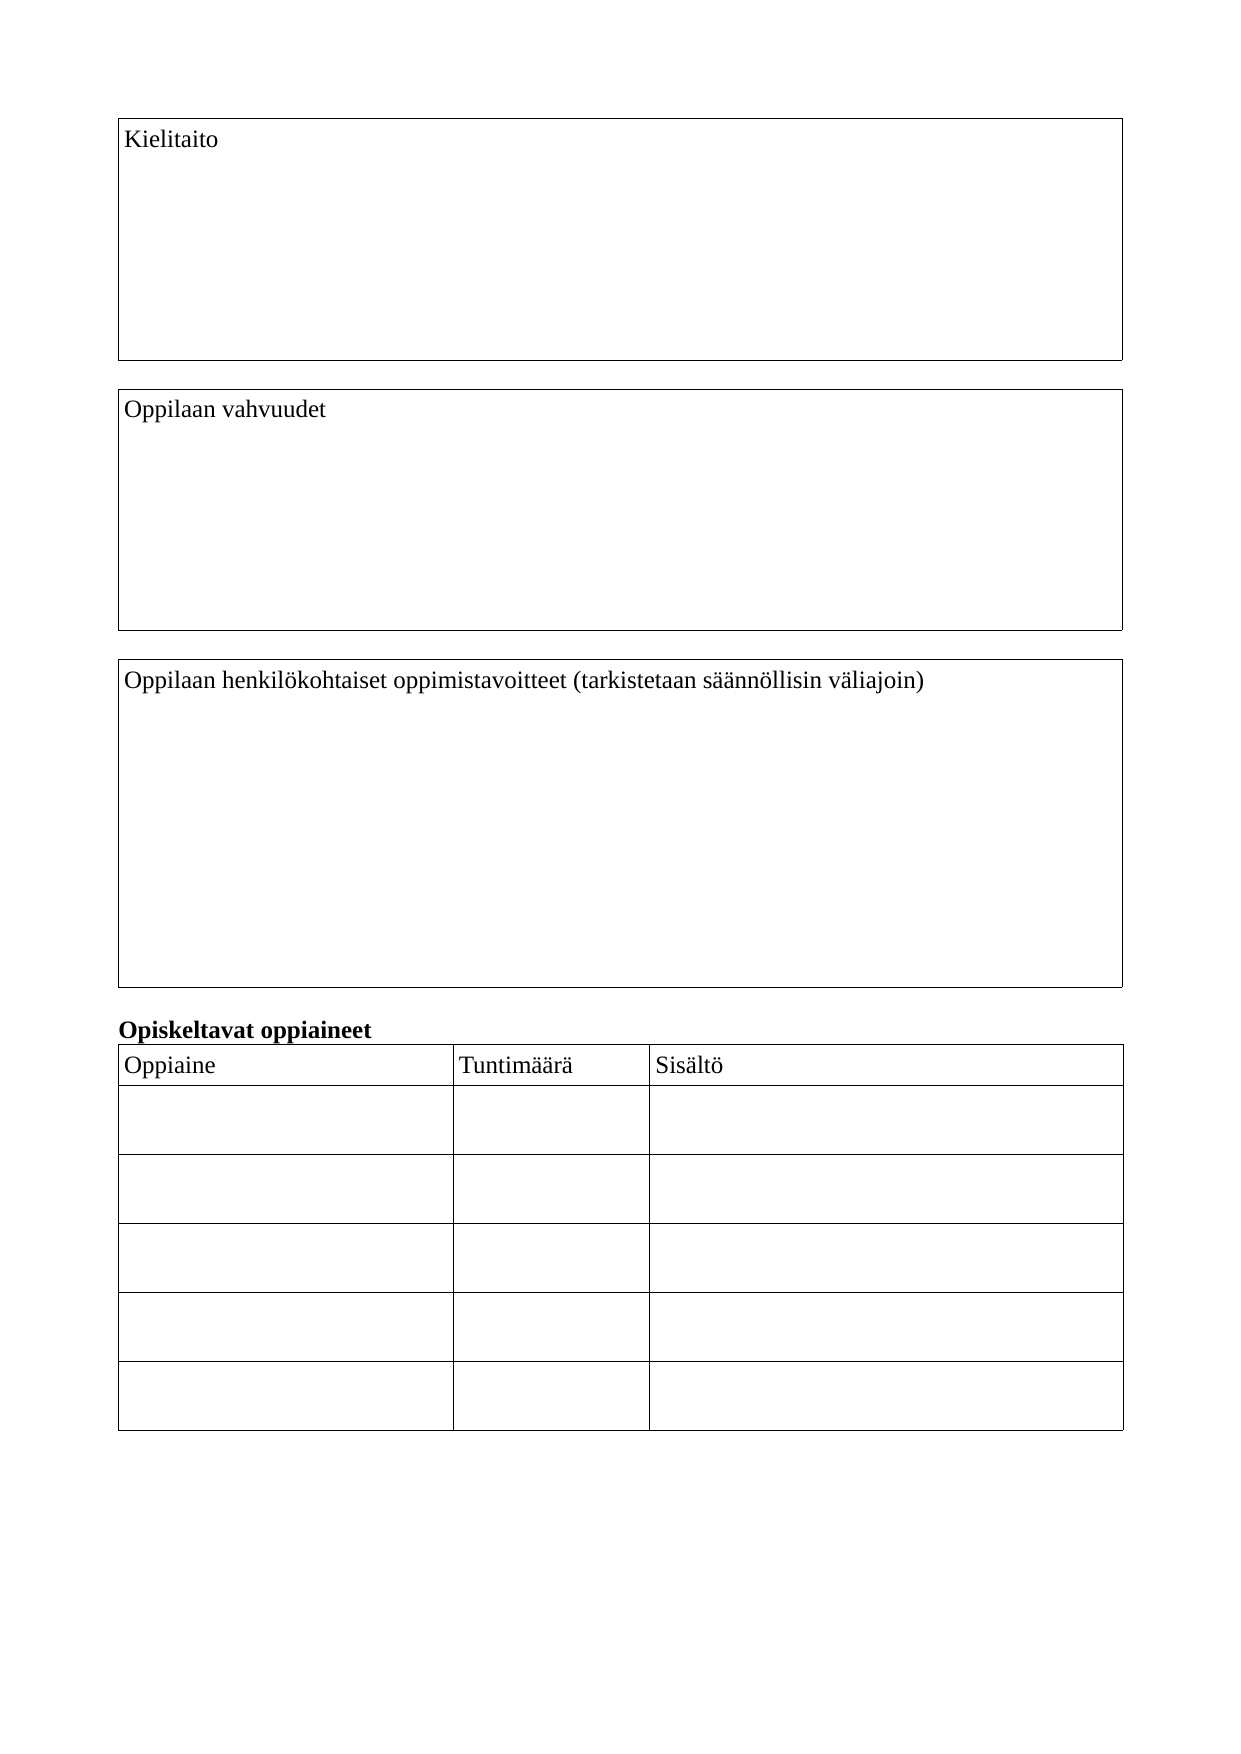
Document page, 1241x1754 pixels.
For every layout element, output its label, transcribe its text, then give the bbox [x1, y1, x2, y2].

text Opiskeltavat oppiaineet [118, 1016, 1122, 1044]
table_cell [119, 1086, 453, 1154]
table_cell [119, 1224, 453, 1292]
table_cell [454, 1362, 649, 1430]
table_header Oppiaine [119, 1045, 453, 1085]
table_cell [650, 1224, 1123, 1292]
table_cell [119, 1362, 453, 1430]
table_header Oppilaan henkilökohtaiset oppimistavoitteet (tarkistetaan säännöllisin väliajoin) [119, 660, 1122, 987]
table_cell [119, 1155, 453, 1223]
table_header Sisältö [650, 1045, 1123, 1085]
table_header Oppilaan vahvuudet [119, 390, 1122, 630]
table_cell [454, 1224, 649, 1292]
table_cell [650, 1086, 1123, 1154]
table_cell [454, 1086, 649, 1154]
table_cell [650, 1155, 1123, 1223]
table_cell [650, 1293, 1123, 1361]
table_cell [454, 1293, 649, 1361]
table_cell [119, 1293, 453, 1361]
table_cell [650, 1362, 1123, 1430]
table_header Kielitaito [119, 119, 1122, 360]
table_cell [454, 1155, 649, 1223]
table_header Tuntimäärä [454, 1045, 649, 1085]
